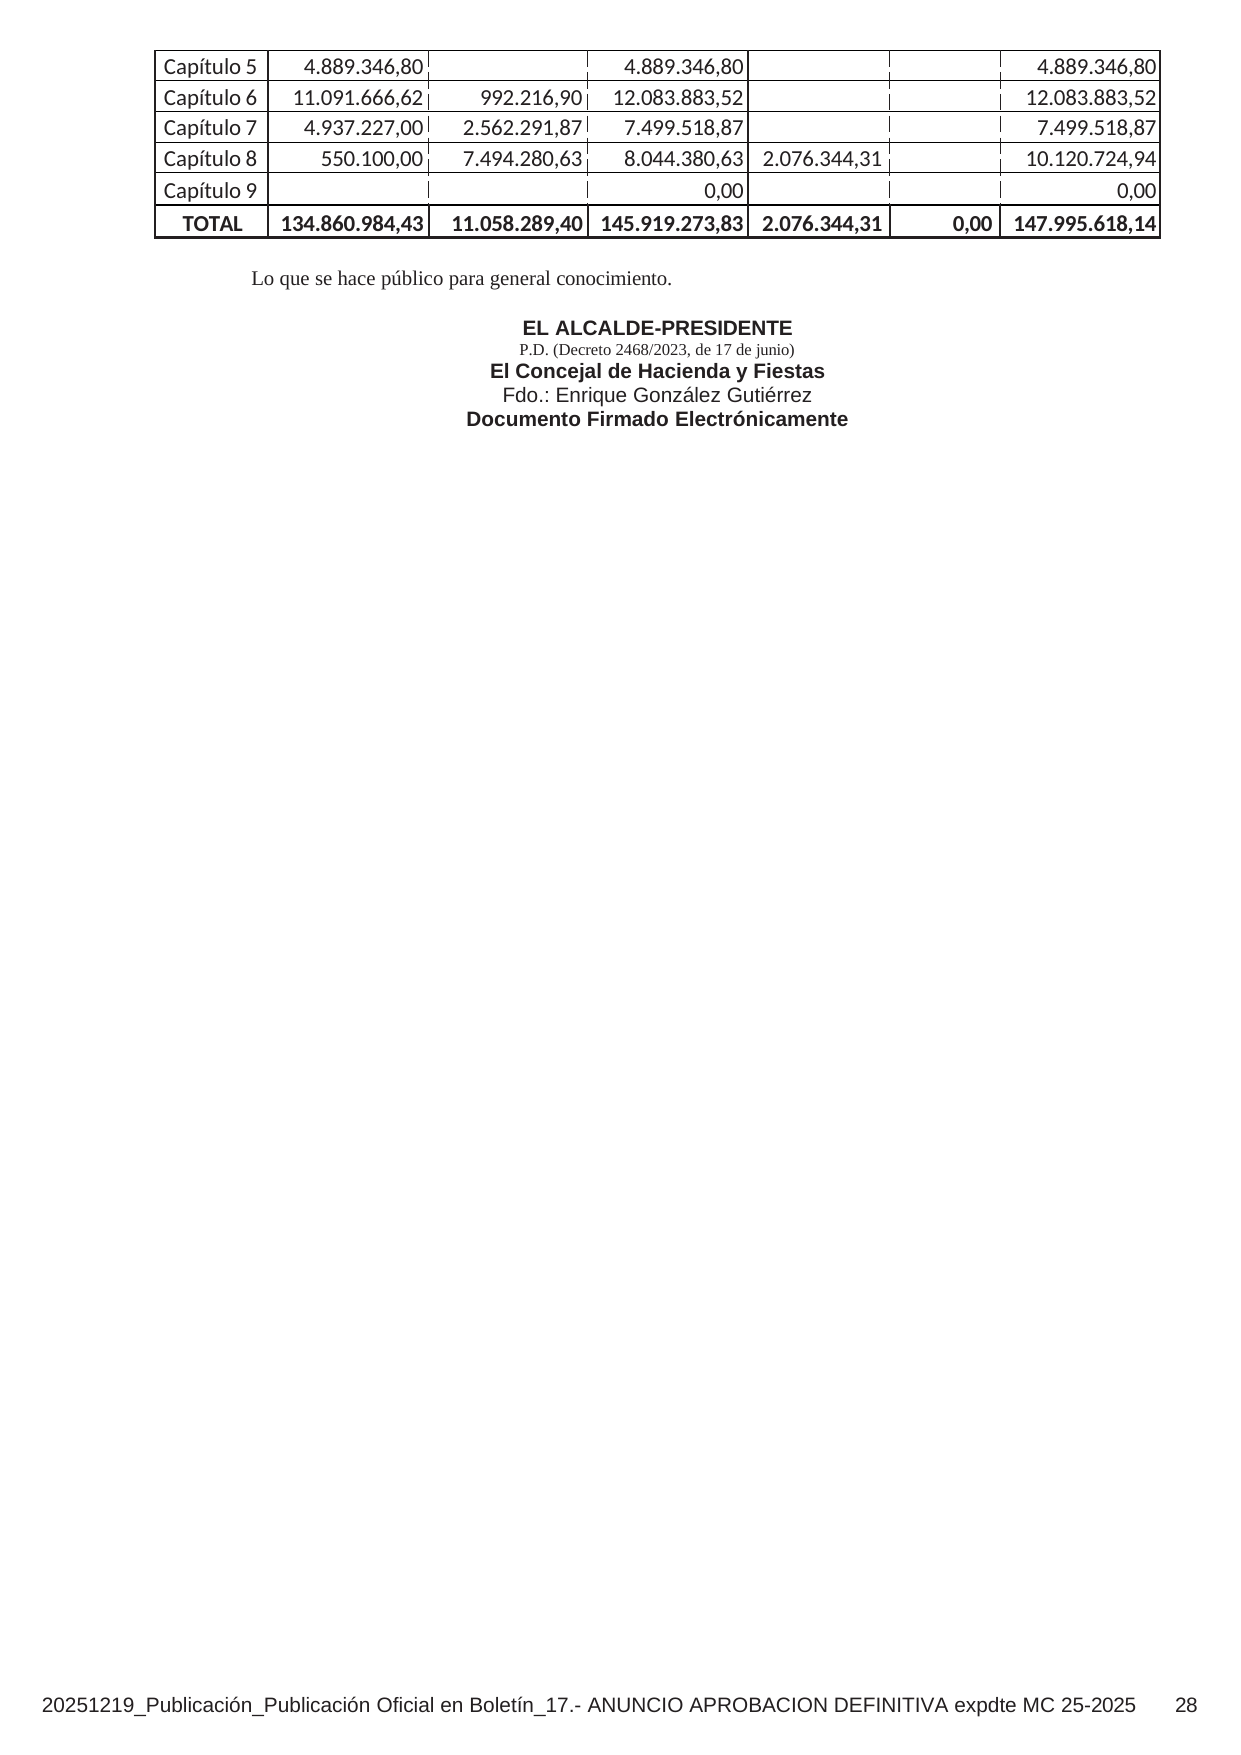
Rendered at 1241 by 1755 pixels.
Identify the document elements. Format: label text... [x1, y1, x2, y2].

table_cell 2.076.344,31 [749, 206, 889, 236]
table_cell 550.100,00 [269, 143, 428, 172]
table_cell [749, 112, 889, 142]
table_cell 7.499.518,87 [588, 112, 747, 142]
table_cell [749, 173, 889, 204]
table_cell 4.889.346,80 [1000, 51, 1159, 80]
table_cell [890, 112, 1000, 142]
table_cell 2.562.291,87 [429, 112, 588, 142]
table_cell [890, 143, 1000, 172]
table_cell [890, 173, 1000, 204]
text P.D. (Decreto 2468/2023, de 17 de junio) [519, 340, 1182, 359]
table_cell [749, 51, 889, 80]
table_cell 7.499.518,87 [1000, 112, 1159, 142]
text EL ALCALDE-PRESIDENTE [133, 316, 1182, 340]
table_cell TOTAL [156, 206, 267, 236]
table_cell [749, 81, 889, 111]
table_cell 12.083.883,52 [1000, 81, 1159, 111]
table_cell [429, 51, 588, 80]
table_cell Capítulo 9 [156, 173, 267, 204]
table_cell Capítulo 5 [156, 51, 267, 80]
text Lo que se hace público para general conocimiento. [251, 265, 1182, 289]
table_cell 10.120.724,94 [1000, 143, 1159, 172]
table_cell 4.889.346,80 [269, 51, 428, 80]
table_cell 11.058.289,40 [430, 206, 587, 236]
table_cell 134.860.984,43 [269, 206, 428, 236]
table_cell Capítulo 7 [156, 112, 267, 142]
table_cell 992.216,90 [429, 81, 588, 111]
table_cell 0,00 [1000, 173, 1159, 204]
table_cell [269, 173, 428, 204]
table_cell 147.995.618,14 [1001, 206, 1159, 236]
table_cell 145.919.273,83 [589, 206, 747, 236]
table_cell 8.044.380,63 [588, 143, 747, 172]
table_cell 0,00 [891, 206, 999, 236]
table_cell 11.091.666,62 [269, 81, 428, 111]
table_cell 4.889.346,80 [588, 51, 747, 80]
table_cell [890, 81, 1000, 111]
table_cell 0,00 [588, 173, 747, 204]
table_cell [890, 51, 1000, 80]
table_cell Capítulo 6 [156, 81, 267, 111]
table_cell [429, 173, 588, 204]
table_cell 4.937.227,00 [269, 112, 428, 142]
table_cell 12.083.883,52 [588, 81, 747, 111]
text El Concejal de Hacienda y Fiestas Fdo.: Enrique González Gutiérrez Documento Firmado Electrónicamente [466, 359, 848, 431]
table_cell Capítulo 8 [156, 143, 267, 172]
table_cell 2.076.344,31 [749, 143, 889, 172]
table_cell 7.494.280,63 [429, 143, 588, 172]
